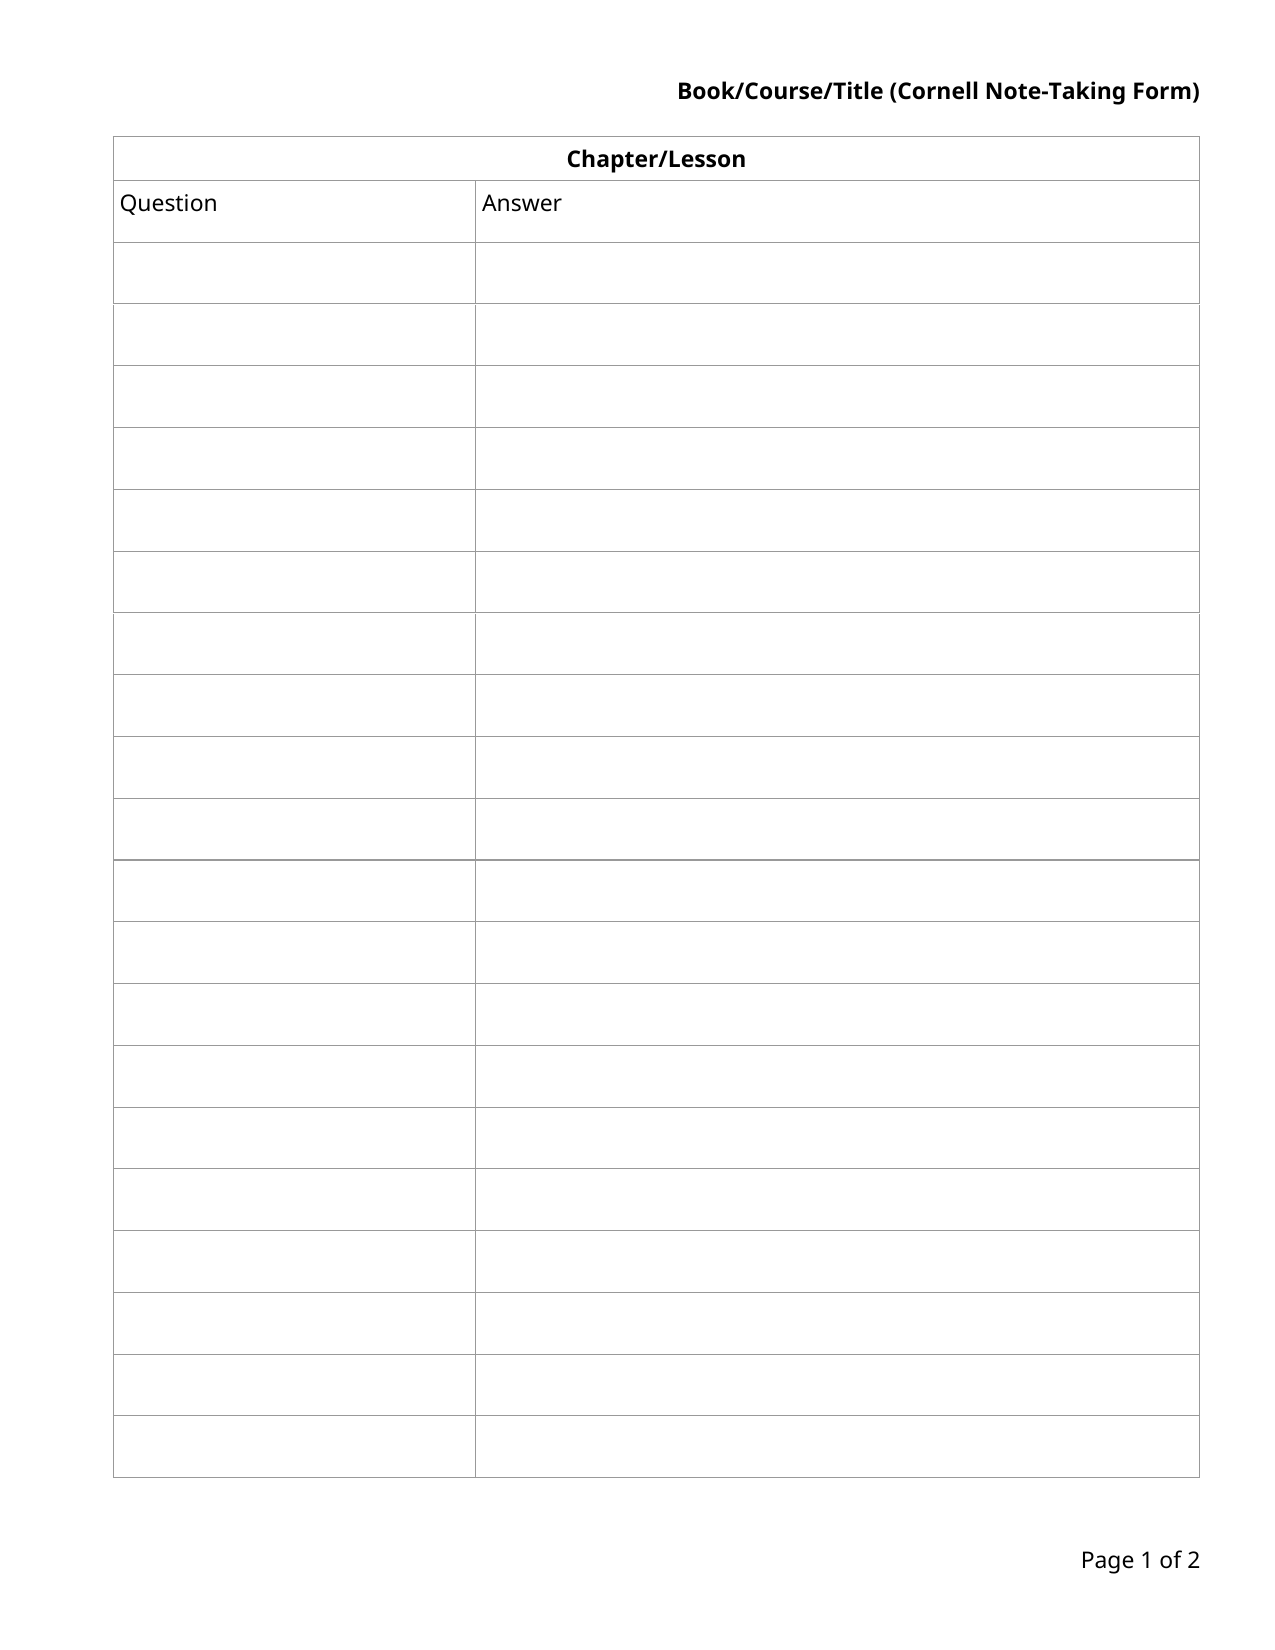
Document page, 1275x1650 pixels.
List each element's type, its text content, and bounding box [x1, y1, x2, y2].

table_cell [476, 490, 1199, 551]
table_cell [476, 1046, 1199, 1107]
table_cell [476, 1108, 1199, 1168]
table_cell [476, 1231, 1199, 1292]
table_cell [476, 1416, 1199, 1477]
table_cell [114, 1169, 475, 1230]
table_cell [476, 552, 1199, 612]
table_cell [476, 614, 1199, 674]
table_cell [114, 614, 475, 674]
table_cell [114, 490, 475, 551]
table_cell [114, 1046, 475, 1107]
table_cell [114, 675, 475, 736]
table_cell [476, 243, 1199, 303]
table_cell [476, 305, 1199, 365]
table_cell Answer [476, 181, 1199, 242]
table_cell [476, 1169, 1199, 1230]
table_cell [114, 1416, 475, 1477]
table_cell [476, 366, 1199, 427]
table_cell [476, 1293, 1199, 1354]
table_cell [476, 861, 1199, 921]
table_cell [476, 1355, 1199, 1415]
table_cell [476, 428, 1199, 489]
table_cell [114, 243, 475, 303]
table_header Chapter/Lesson [114, 137, 1199, 180]
table_cell [114, 861, 475, 921]
table_cell [114, 305, 475, 365]
table_cell [476, 675, 1199, 736]
table_cell [476, 922, 1199, 983]
table_cell Question [114, 181, 475, 242]
table_cell [114, 552, 475, 612]
table_cell [476, 737, 1199, 798]
table_cell [114, 1355, 475, 1415]
table_cell [114, 799, 475, 859]
table_cell [476, 799, 1199, 859]
table_cell [114, 1231, 475, 1292]
table_cell [114, 1293, 475, 1354]
table_cell [476, 984, 1199, 1045]
table_cell [114, 428, 475, 489]
table_cell [114, 737, 475, 798]
table_cell [114, 1108, 475, 1168]
table_cell [114, 922, 475, 983]
table_cell [114, 366, 475, 427]
table_cell [114, 984, 475, 1045]
